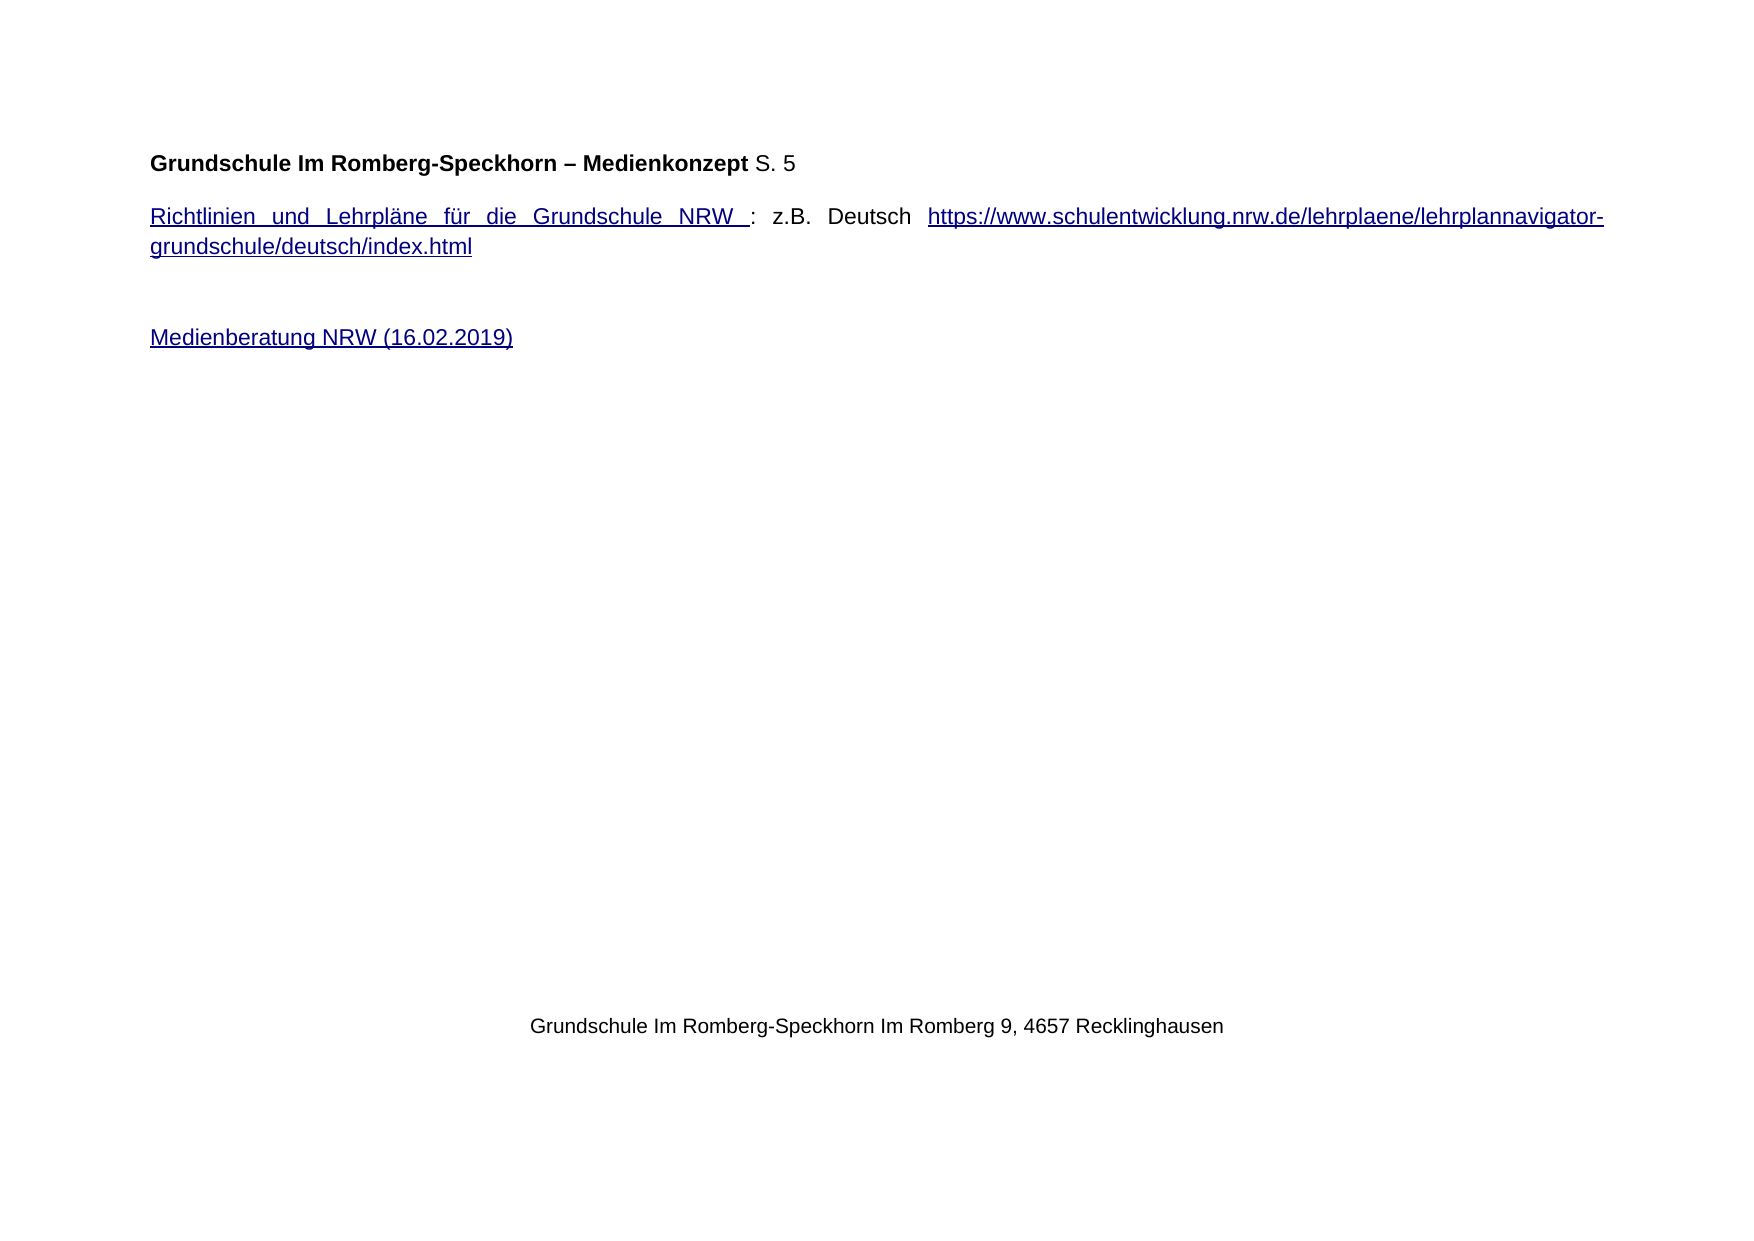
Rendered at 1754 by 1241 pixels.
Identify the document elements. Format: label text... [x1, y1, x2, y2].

text Richtlinien und Lehrpläne für die Grundschule NRW : z.B. Deutsch https://www.schulentwicklung.nrw.de/lehrplaene/lehrplannavigator-grundschule/deutsch/index.html [150, 229, 1604, 259]
text Medienberatung NRW (16.02.2019) [150, 323, 1604, 350]
